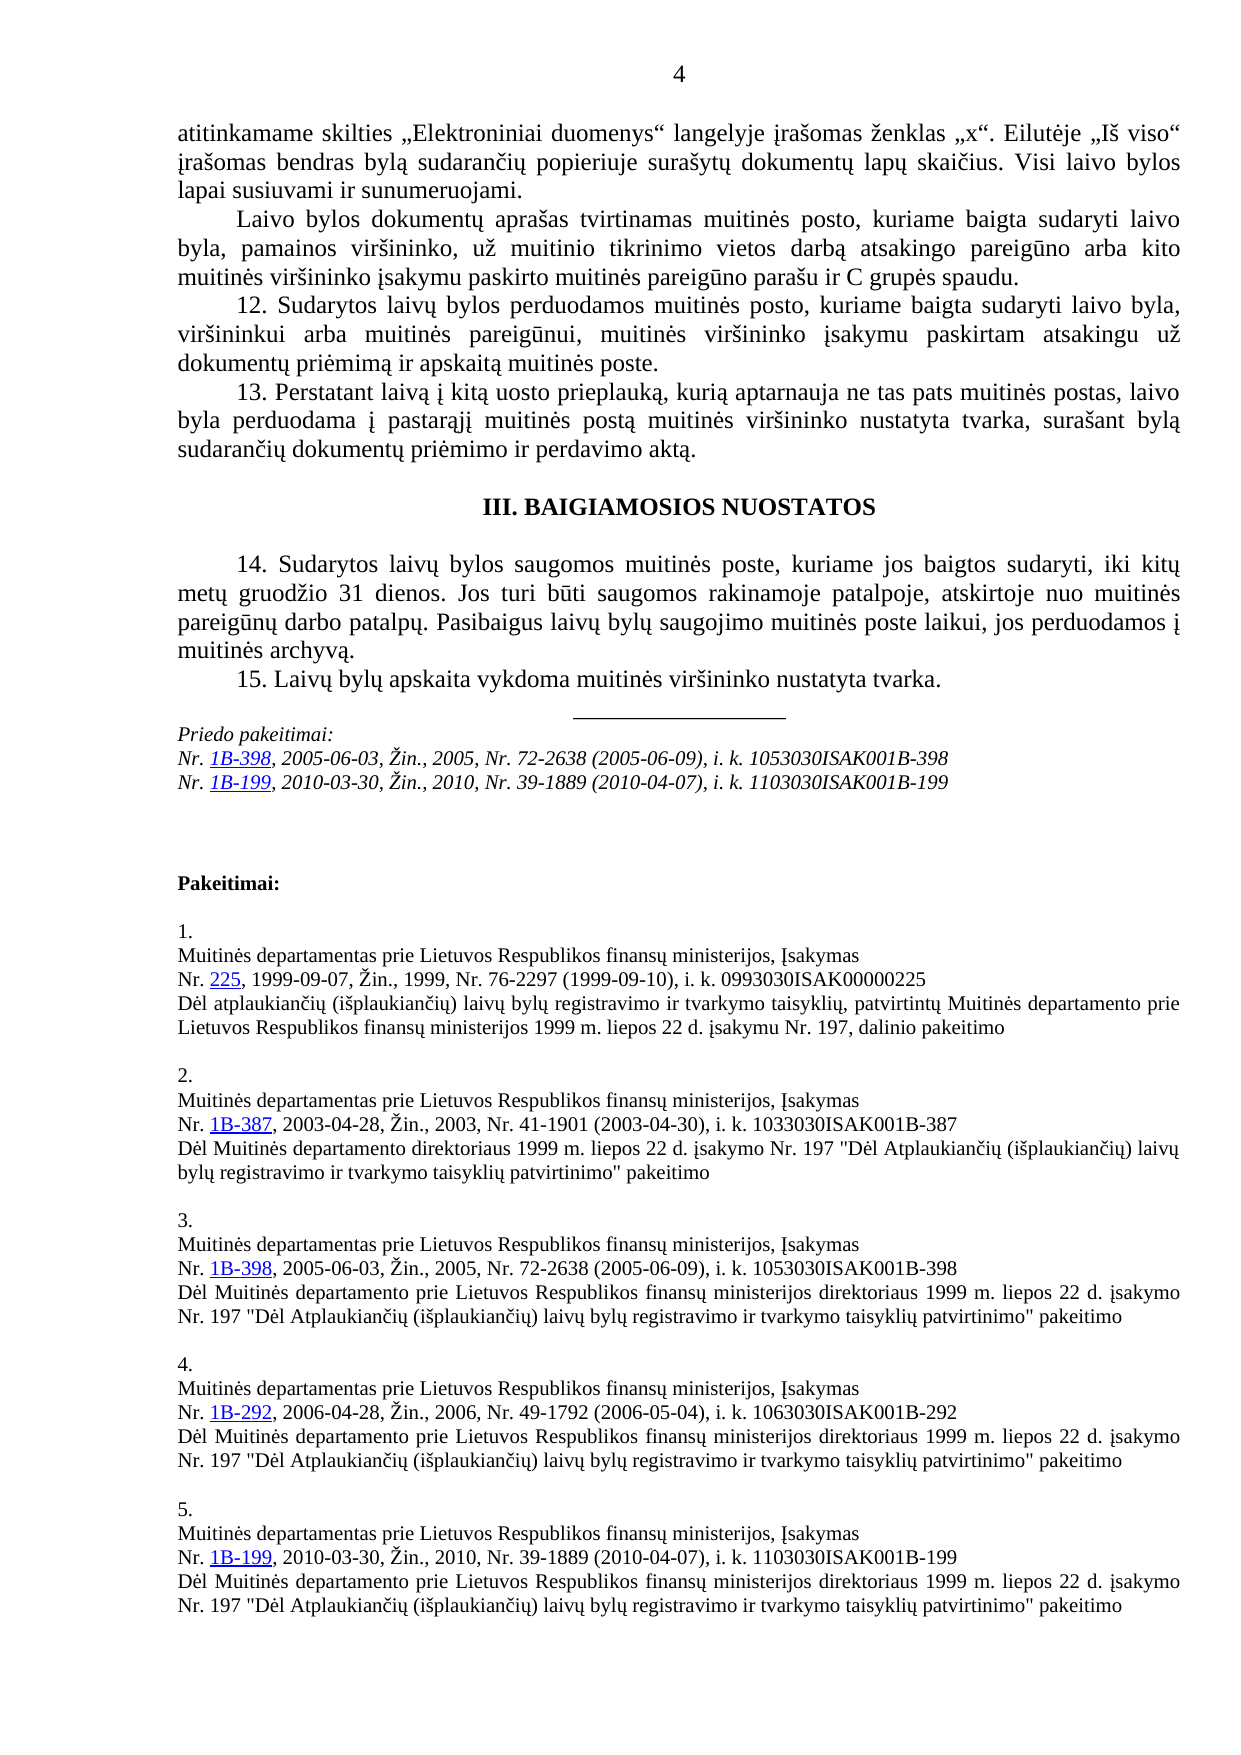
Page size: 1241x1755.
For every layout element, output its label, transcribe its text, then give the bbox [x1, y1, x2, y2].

text Muitinės departamentas prie Lietuvos Respublikos finansų ministerijos, Įsakymas [177, 943, 1181, 967]
text 13. Perstatant laivą į kitą uosto prieplauką, kurią aptarnauja ne tas pats muitinės postas, laivo byla perduodama į pastarąjį muitinės postą muitinės viršininko nustatyta tvarka, surašant bylą sudarančių dokumentų priėmimo ir perdavimo aktą. [177, 377, 1181, 463]
text Nr. 1B-387, 2003-04-28, Žin., 2003, Nr. 41-1901 (2003-04-30), i. k. 1033030ISAK001B-387 [177, 1112, 1181, 1136]
text Nr. 225, 1999-09-07, Žin., 1999, Nr. 76-2297 (1999-09-10), i. k. 0993030ISAK00000225 [177, 967, 1181, 991]
text Nr. 1B-292, 2006-04-28, Žin., 2006, Nr. 49-1792 (2006-05-04), i. k. 1063030ISAK001B-292 [177, 1400, 1181, 1424]
text Muitinės departamentas prie Lietuvos Respublikos finansų ministerijos, Įsakymas [177, 1376, 1181, 1400]
text 5. [177, 1497, 1181, 1521]
text 15. Laivų bylų apskaita vykdoma muitinės viršininko nustatyta tvarka. [177, 664, 1181, 693]
text Laivo bylos dokumentų aprašas tvirtinamas muitinės posto, kuriame baigta sudaryti laivo byla, pamainos viršininko, už muitinio tikrinimo vietos darbą atsakingo pareigūno arba kito muitinės viršininko įsakymu paskirto muitinės pareigūno parašu ir C grupės spaudu. [177, 204, 1181, 291]
text atitinkamame skilties „Elektroniniai duomenys“ langelyje įrašomas ženklas „x“. Eilutėje „Iš viso“ įrašomas bendras bylą sudarančių popieriuje surašytų dokumentų lapų skaičius. Visi laivo bylos lapai susiuvami ir sunumeruojami. [177, 118, 1181, 204]
text Nr. 1B-199, 2010-03-30, Žin., 2010, Nr. 39-1889 (2010-04-07), i. k. 1103030ISAK001B-199 [177, 1545, 1181, 1569]
text Dėl atplaukiančių (išplaukiančių) laivų bylų registravimo ir tvarkymo taisyklių, patvirtintų Muitinės departamento prie Lietuvos Respublikos finansų ministerijos 1999 m. liepos 22 d. įsakymu Nr. 197, dalinio pakeitimo [177, 991, 1181, 1039]
text Dėl Muitinės departamento direktoriaus 1999 m. liepos 22 d. įsakymo Nr. 197 "Dėl Atplaukiančių (išplaukiančių) laivų bylų registravimo ir tvarkymo taisyklių patvirtinimo" pakeitimo [177, 1136, 1181, 1184]
text Nr. 1B-398, 2005-06-03, Žin., 2005, Nr. 72-2638 (2005-06-09), i. k. 1053030ISAK001B-398 [177, 746, 1181, 770]
text 4. [177, 1352, 1181, 1376]
text _________________ [177, 693, 1181, 722]
text Nr. 1B-199, 2010-03-30, Žin., 2010, Nr. 39-1889 (2010-04-07), i. k. 1103030ISAK001B-199 [177, 770, 1181, 794]
text III. BAIGIAMOSIOS NUOSTATOS [177, 492, 1181, 521]
text 14. Sudarytos laivų bylos saugomos muitinės poste, kuriame jos baigtos sudaryti, iki kitų metų gruodžio 31 dienos. Jos turi būti saugomos rakinamoje patalpoje, atskirtoje nuo muitinės pareigūnų darbo patalpų. Pasibaigus laivų bylų saugojimo muitinės poste laikui, jos perduodamos į muitinės archyvą. [177, 549, 1181, 664]
text Pakeitimai: [177, 871, 1181, 895]
text Dėl Muitinės departamento prie Lietuvos Respublikos finansų ministerijos direktoriaus 1999 m. liepos 22 d. įsakymo Nr. 197 "Dėl Atplaukiančių (išplaukiančių) laivų bylų registravimo ir tvarkymo taisyklių patvirtinimo" pakeitimo [177, 1424, 1181, 1472]
text Muitinės departamentas prie Lietuvos Respublikos finansų ministerijos, Įsakymas [177, 1232, 1181, 1256]
text Muitinės departamentas prie Lietuvos Respublikos finansų ministerijos, Įsakymas [177, 1521, 1181, 1545]
text 3. [177, 1208, 1181, 1232]
text 2. [177, 1063, 1181, 1087]
text Dėl Muitinės departamento prie Lietuvos Respublikos finansų ministerijos direktoriaus 1999 m. liepos 22 d. įsakymo Nr. 197 "Dėl Atplaukiančių (išplaukiančių) laivų bylų registravimo ir tvarkymo taisyklių patvirtinimo" pakeitimo [177, 1280, 1181, 1328]
text Priedo pakeitimai: [177, 722, 1181, 746]
text 12. Sudarytos laivų bylos perduodamos muitinės posto, kuriame baigta sudaryti laivo byla, viršininkui arba muitinės pareigūnui, muitinės viršininko įsakymu paskirtam atsakingu už dokumentų priėmimą ir apskaitą muitinės poste. [177, 291, 1181, 377]
text Nr. 1B-398, 2005-06-03, Žin., 2005, Nr. 72-2638 (2005-06-09), i. k. 1053030ISAK001B-398 [177, 1256, 1181, 1280]
text 1. [177, 919, 1181, 943]
text Dėl Muitinės departamento prie Lietuvos Respublikos finansų ministerijos direktoriaus 1999 m. liepos 22 d. įsakymo Nr. 197 "Dėl Atplaukiančių (išplaukiančių) laivų bylų registravimo ir tvarkymo taisyklių patvirtinimo" pakeitimo [177, 1569, 1181, 1617]
text Muitinės departamentas prie Lietuvos Respublikos finansų ministerijos, Įsakymas [177, 1087, 1181, 1112]
